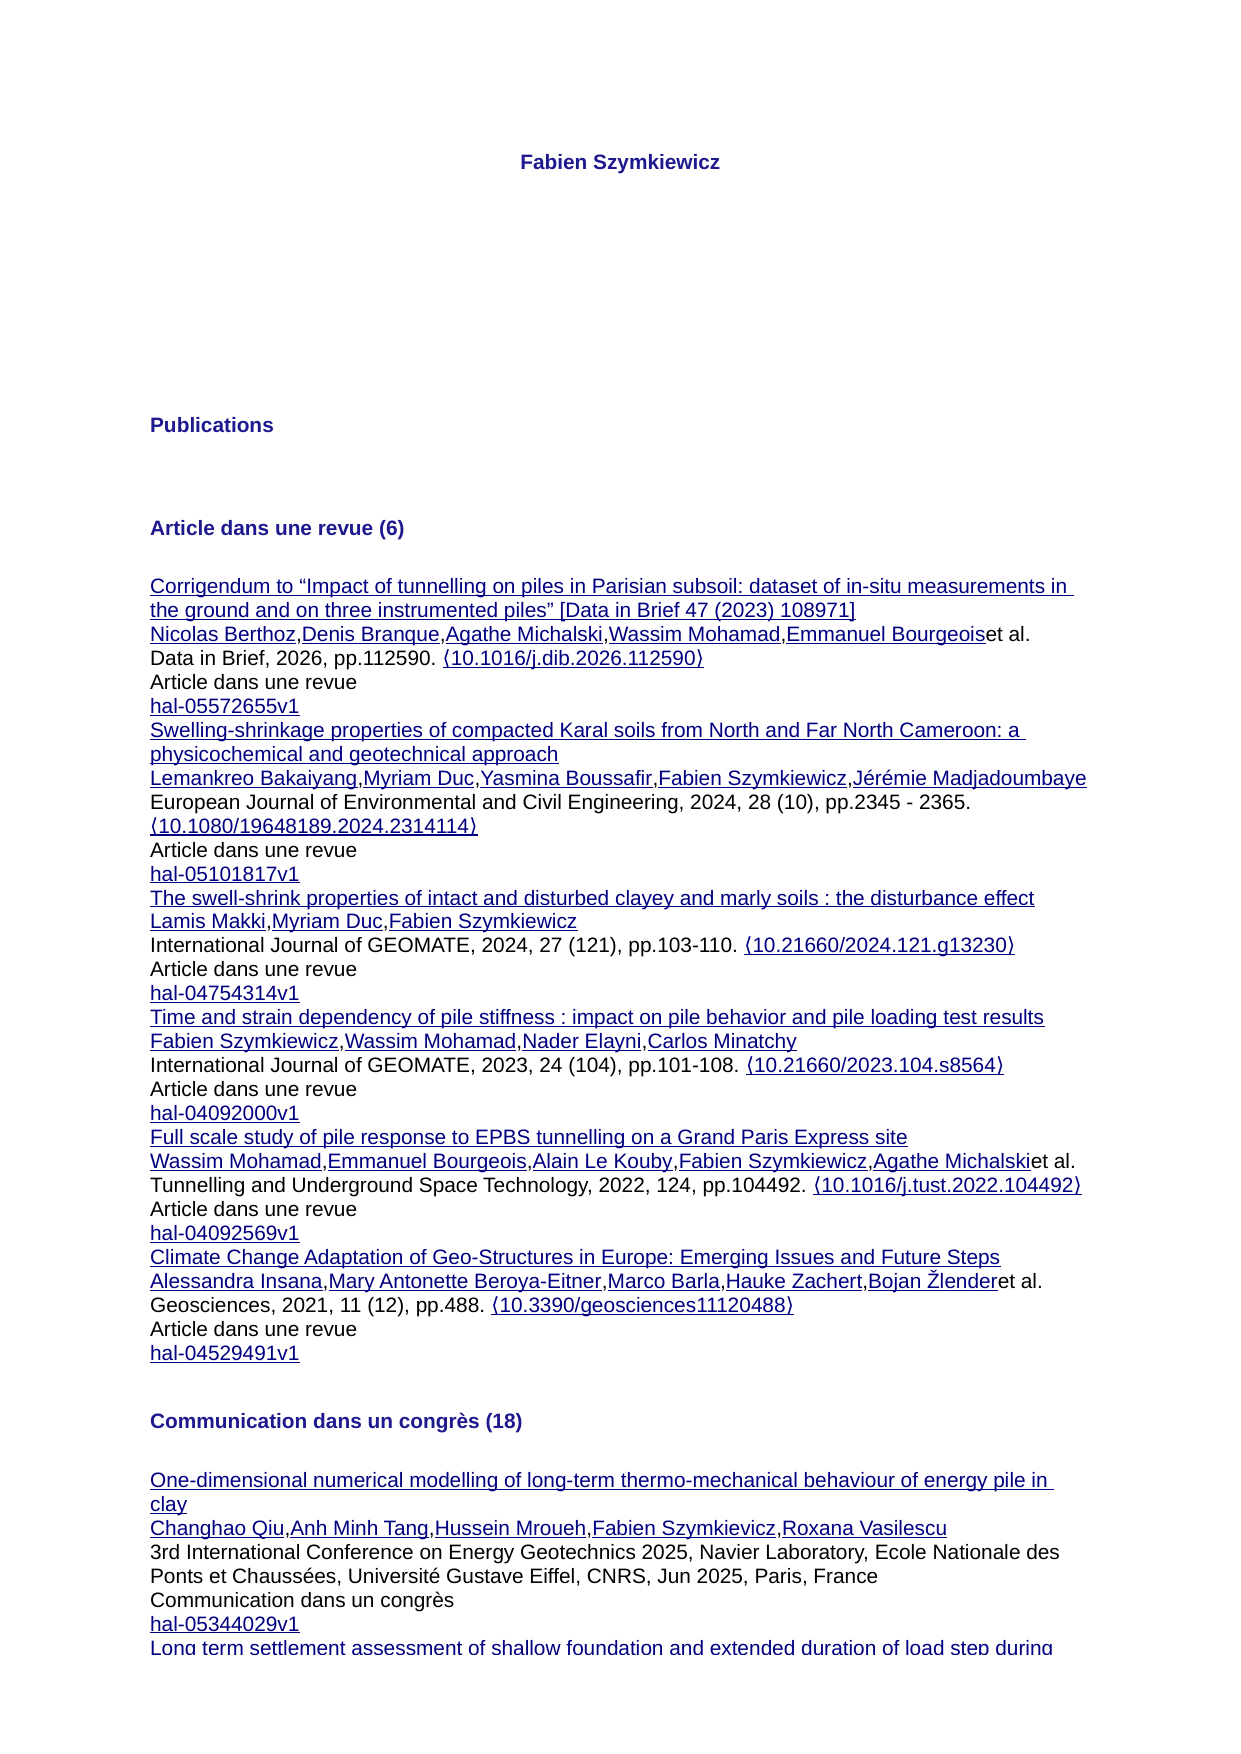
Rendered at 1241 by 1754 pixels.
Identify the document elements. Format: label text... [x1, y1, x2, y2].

subtitle Publications [150, 412, 1090, 436]
table_cell The swell-shrink properties of intact and disturbed clayey and marly soils : the disturbance effect Lamis Makki,Myriam Duc,Fabien Szymkiewicz International Journal of GEOMATE, 2024, 27 (121), pp.103-110. ⟨10.21660/2024.121.g13230⟩ Article dans une revue hal-04754314v1 [150, 885, 1090, 1005]
subtitle Communication dans un congrès (18) [150, 1409, 1090, 1433]
subtitle Article dans une revue (6) [150, 516, 1090, 539]
table_header One-dimensional numerical modelling of long-term thermo-mechanical behaviour of energy pile in clay Changhao Qiu,Anh Minh Tang,Hussein Mroueh,Fabien Szymkievicz,Roxana Vasilescu 3rd International Conference on Energy Geotechnics 2025, Navier Laboratory, Ecole Nationale des Ponts et Chaussées, Université Gustave Eiffel, CNRS, Jun 2025, Paris, France Communication dans un congrès hal-05344029v1 [150, 1468, 1090, 1635]
table_cell Swelling-shrinkage properties of compacted Karal soils from North and Far North Cameroon: a physicochemical and geotechnical approach Lemankreo Bakaiyang,Myriam Duc,Yasmina Boussafir,Fabien Szymkiewicz,Jérémie Madjadoumbaye European Journal of Environmental and Civil Engineering, 2024, 28 (10), pp.2345 - 2365. ⟨10.1080/19648189.2024.2314114⟩ Article dans une revue hal-05101817v1 [150, 718, 1090, 885]
table_cell Time and strain dependency of pile stiffness : impact on pile behavior and pile loading test results Fabien Szymkiewicz,Wassim Mohamad,Nader Elayni,Carlos Minatchy International Journal of GEOMATE, 2023, 24 (104), pp.101-108. ⟨10.21660/2023.104.s8564⟩ Article dans une revue hal-04092000v1 [150, 1005, 1090, 1125]
table_cell Full scale study of pile response to EPBS tunnelling on a Grand Paris Express site Wassim Mohamad,Emmanuel Bourgeois,Alain Le Kouby,Fabien Szymkiewicz,Agathe Michalskiet al. Tunnelling and Underground Space Technology, 2022, 124, pp.104492. ⟨10.1016/j.tust.2022.104492⟩ Article dans une revue hal-04092569v1 [150, 1125, 1090, 1245]
subtitle Fabien Szymkiewicz [150, 150, 1090, 174]
table_cell Long term settlement assessment of shallow foundation and extended duration of load step during [150, 1635, 1090, 1655]
table_cell Climate Change Adaptation of Geo-Structures in Europe: Emerging Issues and Future Steps Alessandra Insana,Mary Antonette Beroya-Eitner,Marco Barla,Hauke Zachert,Bojan Žlenderet al. Geosciences, 2021, 11 (12), pp.488. ⟨10.3390/geosciences11120488⟩ Article dans une revue hal-04529491v1 [150, 1245, 1090, 1364]
table_header Corrigendum to “Impact of tunnelling on piles in Parisian subsoil: dataset of in-situ measurements in the ground and on three instrumented piles” [Data in Brief 47 (2023) 108971] Nicolas Berthoz,Denis Branque,Agathe Michalski,Wassim Mohamad,Emmanuel Bourgeoiset al. Data in Brief, 2026, pp.112590. ⟨10.1016/j.dib.2026.112590⟩ Article dans une revue hal-05572655v1 [150, 574, 1090, 718]
